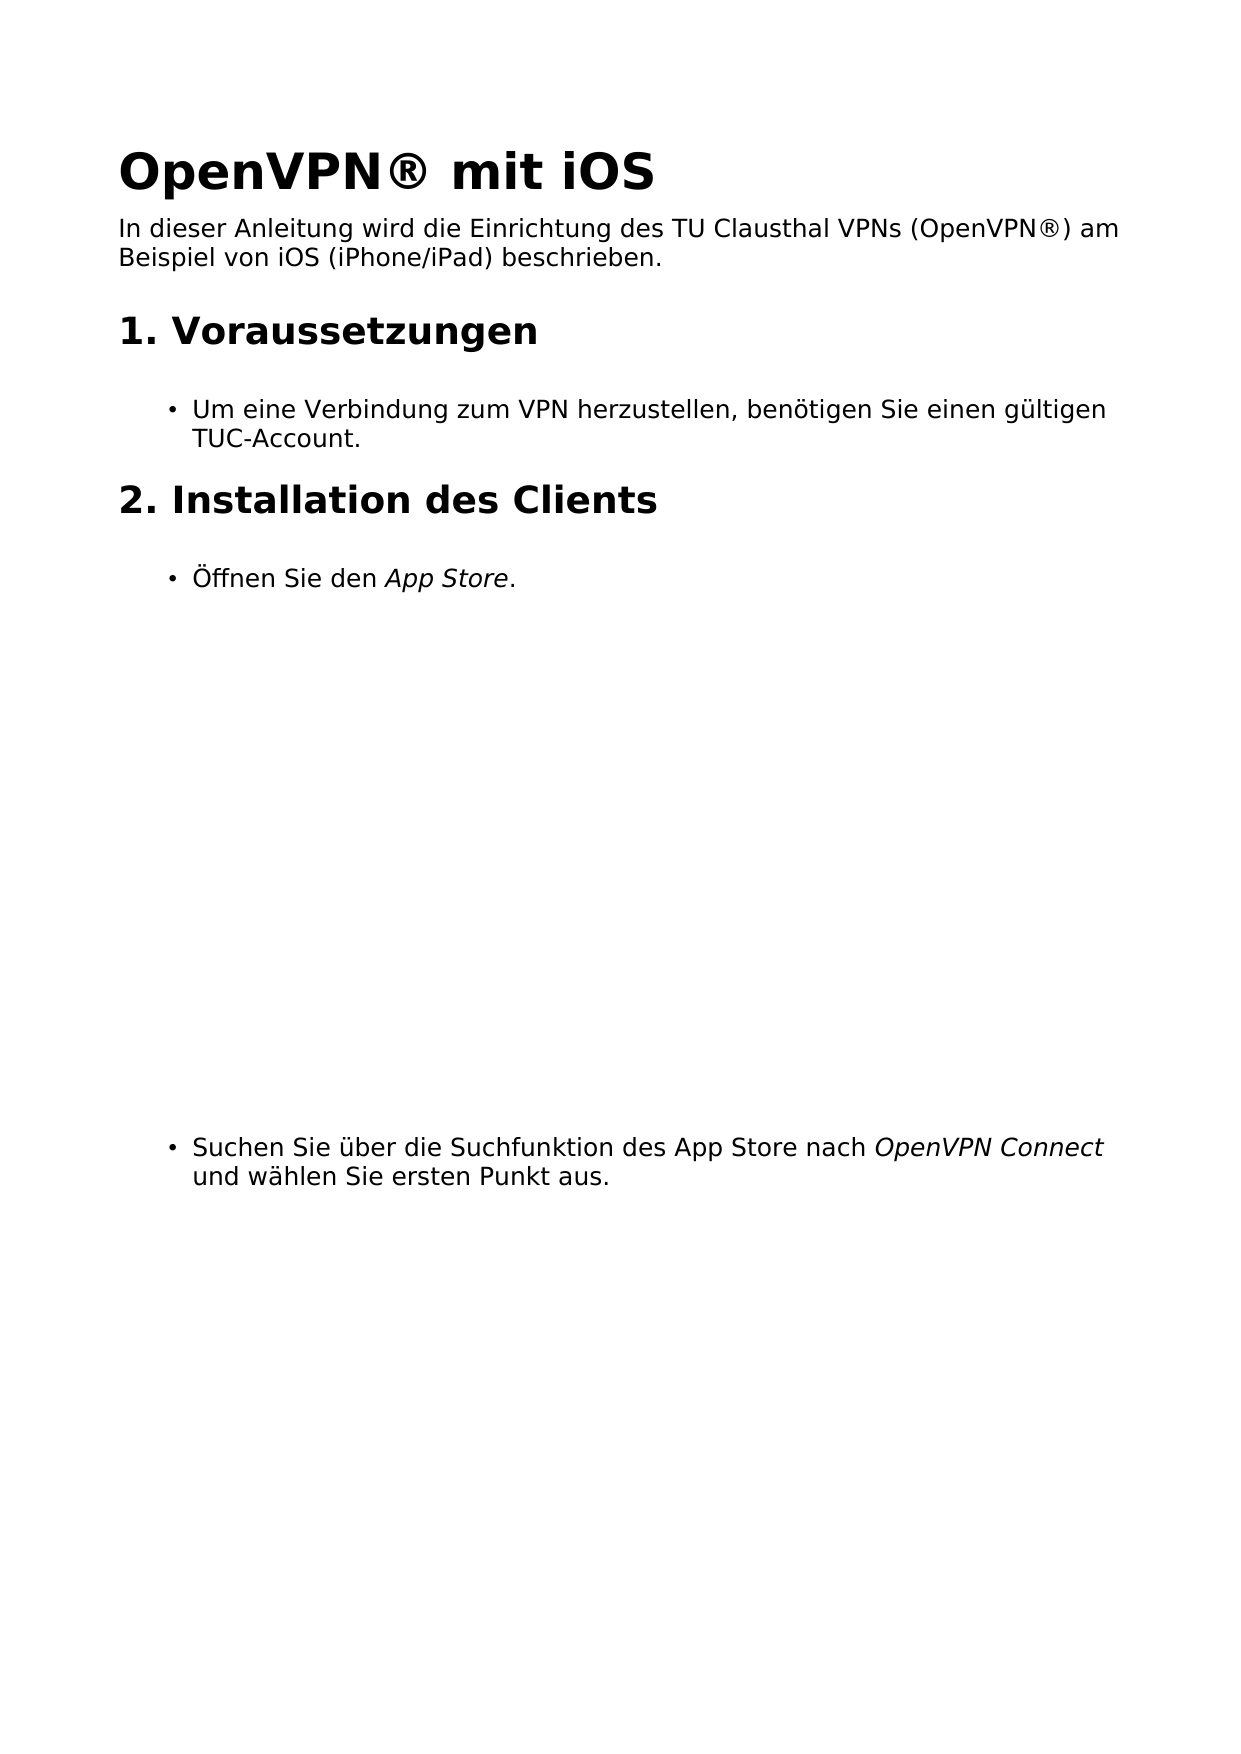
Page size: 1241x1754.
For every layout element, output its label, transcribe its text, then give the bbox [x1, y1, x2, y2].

subtitle 2. Installation des Clients [118, 479, 1122, 522]
text In dieser Anleitung wird die Einrichtung des TU Clausthal VPNs (OpenVPN®) am Beispiel von iOS (iPhone/iPad) beschrieben. [118, 214, 1122, 272]
list Um eine Verbindung zum VPN herzustellen, benötigen Sie einen gültigen TUC-Account. [177, 395, 1122, 454]
subtitle OpenVPN® mit iOS [118, 143, 1122, 201]
subtitle 1. Voraussetzungen [118, 310, 1122, 353]
list Öffnen Sie den App Store. [177, 564, 1122, 593]
list Suchen Sie über die Suchfunktion des App Store nach OpenVPN Connect und wählen Sie ersten Punkt aus. [177, 1133, 1122, 1192]
